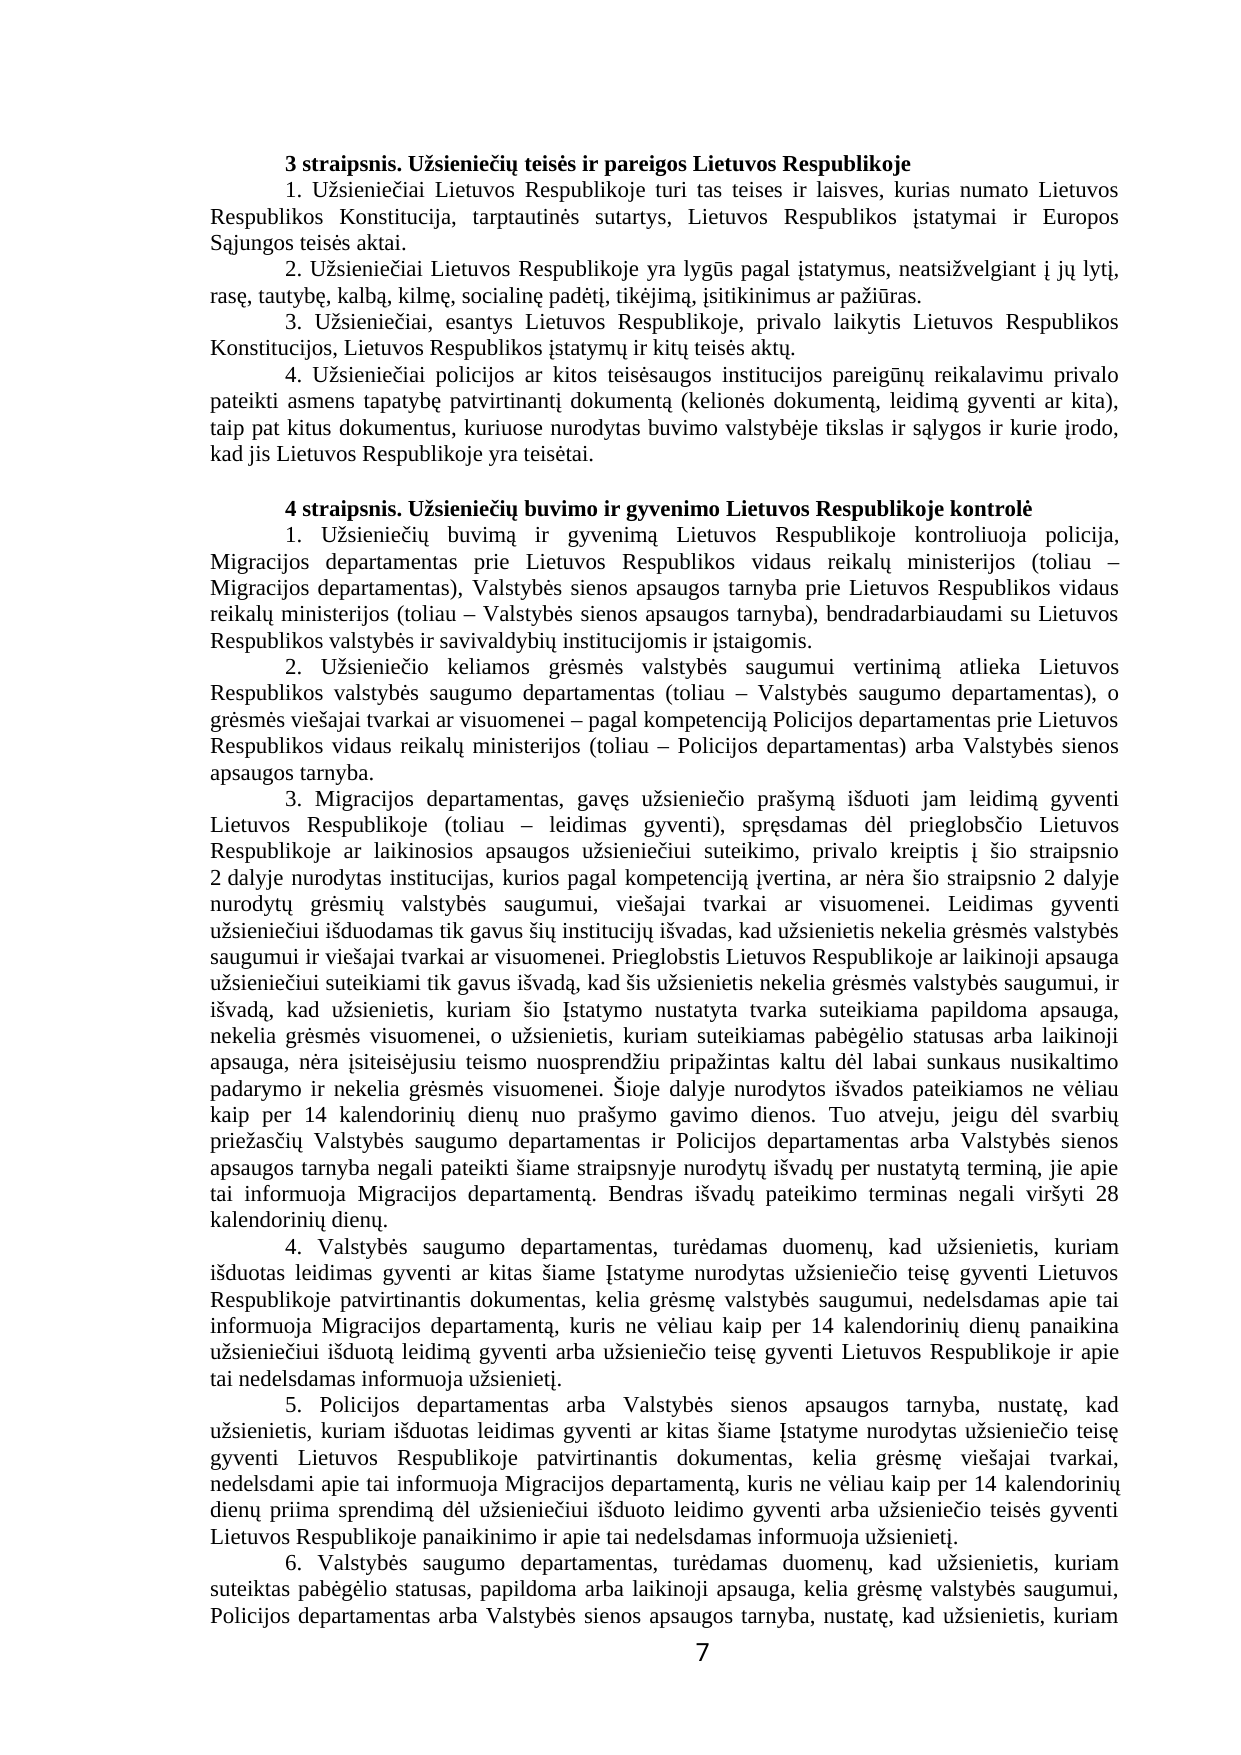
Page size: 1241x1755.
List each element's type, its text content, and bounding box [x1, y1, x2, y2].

text 4. Užsieniečiai policijos ar kitos teisėsaugos institucijos pareigūnų reikalavimu privalo pateikti asmens tapatybę patvirtinantį dokumentą (kelionės dokumentą, leidimą gyventi ar kita), taip pat kitus dokumentus, kuriuose nurodytas buvimo valstybėje tikslas ir sąlygos ir kurie įrodo, kad jis Lietuvos Respublikoje yra teisėtai. [210, 361, 1120, 466]
subtitle 3 straipsnis. Užsieniečių teisės ir pareigos Lietuvos Respublikoje [210, 150, 1120, 176]
text 2. Užsieniečio keliamos grėsmės valstybės saugumui vertinimą atlieka Lietuvos Respublikos valstybės saugumo departamentas (toliau – Valstybės saugumo departamentas), o grėsmės viešajai tvarkai ar visuomenei – pagal kompetenciją Policijos departamentas prie Lietuvos Respublikos vidaus reikalų ministerijos (toliau – Policijos departamentas) arba Valstybės sienos apsaugos tarnyba. [210, 653, 1120, 785]
text 1. Užsieniečių buvimą ir gyvenimą Lietuvos Respublikoje kontroliuoja policija, Migracijos departamentas prie Lietuvos Respublikos vidaus reikalų ministerijos (toliau – Migracijos departamentas), Valstybės sienos apsaugos tarnyba prie Lietuvos Respublikos vidaus reikalų ministerijos (toliau – Valstybės sienos apsaugos tarnyba), bendradarbiaudami su Lietuvos Respublikos valstybės ir savivaldybių institucijomis ir įstaigomis. [210, 521, 1120, 653]
text 3. Migracijos departamentas, gavęs užsieniečio prašymą išduoti jam leidimą gyventi Lietuvos Respublikoje (toliau – leidimas gyventi), spręsdamas dėl prieglobsčio Lietuvos Respublikoje ar laikinosios apsaugos užsieniečiui suteikimo, privalo kreiptis į šio straipsnio 2 dalyje nurodytas institucijas, kurios pagal kompetenciją įvertina, ar nėra šio straipsnio 2 dalyje nurodytų grėsmių valstybės saugumui, viešajai tvarkai ar visuomenei. Leidimas gyventi užsieniečiui išduodamas tik gavus šių institucijų išvadas, kad užsienietis nekelia grėsmės valstybės saugumui ir viešajai tvarkai ar visuomenei. Prieglobstis Lietuvos Respublikoje ar laikinoji apsauga užsieniečiui suteikiami tik gavus išvadą, kad šis užsienietis nekelia grėsmės valstybės saugumui, ir išvadą, kad užsienietis, kuriam šio Įstatymo nustatyta tvarka suteikiama papildoma apsauga, nekelia grėsmės visuomenei, o užsienietis, kuriam suteikiamas pabėgėlio statusas arba laikinoji apsauga, nėra įsiteisėjusiu teismo nuosprendžiu pripažintas kaltu dėl labai sunkaus nusikaltimo padarymo ir nekelia grėsmės visuomenei. Šioje dalyje nurodytos išvados pateikiamos ne vėliau kaip per 14 kalendorinių dienų nuo prašymo gavimo dienos. Tuo atveju, jeigu dėl svarbių priežasčių Valstybės saugumo departamentas ir Policijos departamentas arba Valstybės sienos apsaugos tarnyba negali pateikti šiame straipsnyje nurodytų išvadų per nustatytą terminą, jie apie tai informuoja Migracijos departamentą. Bendras išvadų pateikimo terminas negali viršyti 28 kalendorinių dienų. [210, 785, 1120, 1233]
text 4 straipsnis. Užsieniečių buvimo ir gyvenimo Lietuvos Respublikoje kontrolė [210, 495, 1120, 521]
text 1. Užsieniečiai Lietuvos Respublikoje turi tas teises ir laisves, kurias numato Lietuvos Respublikos Konstitucija, tarptautinės sutartys, Lietuvos Respublikos įstatymai ir Europos Sąjungos teisės aktai. [210, 176, 1120, 255]
text 6. Valstybės saugumo departamentas, turėdamas duomenų, kad užsienietis, kuriam suteiktas pabėgėlio statusas, papildoma arba laikinoji apsauga, kelia grėsmę valstybės saugumui, Policijos departamentas arba Valstybės sienos apsaugos tarnyba, nustatę, kad užsienietis, kuriam [210, 1549, 1120, 1628]
text 2. Užsieniečiai Lietuvos Respublikoje yra lygūs pagal įstatymus, neatsižvelgiant į jų lytį, rasę, tautybę, kalbą, kilmę, socialinę padėtį, tikėjimą, įsitikinimus ar pažiūras. [210, 255, 1120, 308]
text 4. Valstybės saugumo departamentas, turėdamas duomenų, kad užsienietis, kuriam išduotas leidimas gyventi ar kitas šiame Įstatyme nurodytas užsieniečio teisę gyventi Lietuvos Respublikoje patvirtinantis dokumentas, kelia grėsmę valstybės saugumui, nedelsdamas apie tai informuoja Migracijos departamentą, kuris ne vėliau kaip per 14 kalendorinių dienų panaikina užsieniečiui išduotą leidimą gyventi arba užsieniečio teisę gyventi Lietuvos Respublikoje ir apie tai nedelsdamas informuoja užsienietį. [210, 1233, 1120, 1391]
text 3. Užsieniečiai, esantys Lietuvos Respublikoje, privalo laikytis Lietuvos Respublikos Konstitucijos, Lietuvos Respublikos įstatymų ir kitų teisės aktų. [210, 308, 1120, 361]
text 5. Policijos departamentas arba Valstybės sienos apsaugos tarnyba, nustatę, kad užsienietis, kuriam išduotas leidimas gyventi ar kitas šiame Įstatyme nurodytas užsieniečio teisę gyventi Lietuvos Respublikoje patvirtinantis dokumentas, kelia grėsmę viešajai tvarkai, nedelsdami apie tai informuoja Migracijos departamentą, kuris ne vėliau kaip per 14 kalendorinių dienų priima sprendimą dėl užsieniečiui išduoto leidimo gyventi arba užsieniečio teisės gyventi Lietuvos Respublikoje panaikinimo ir apie tai nedelsdamas informuoja užsienietį. [210, 1391, 1120, 1549]
